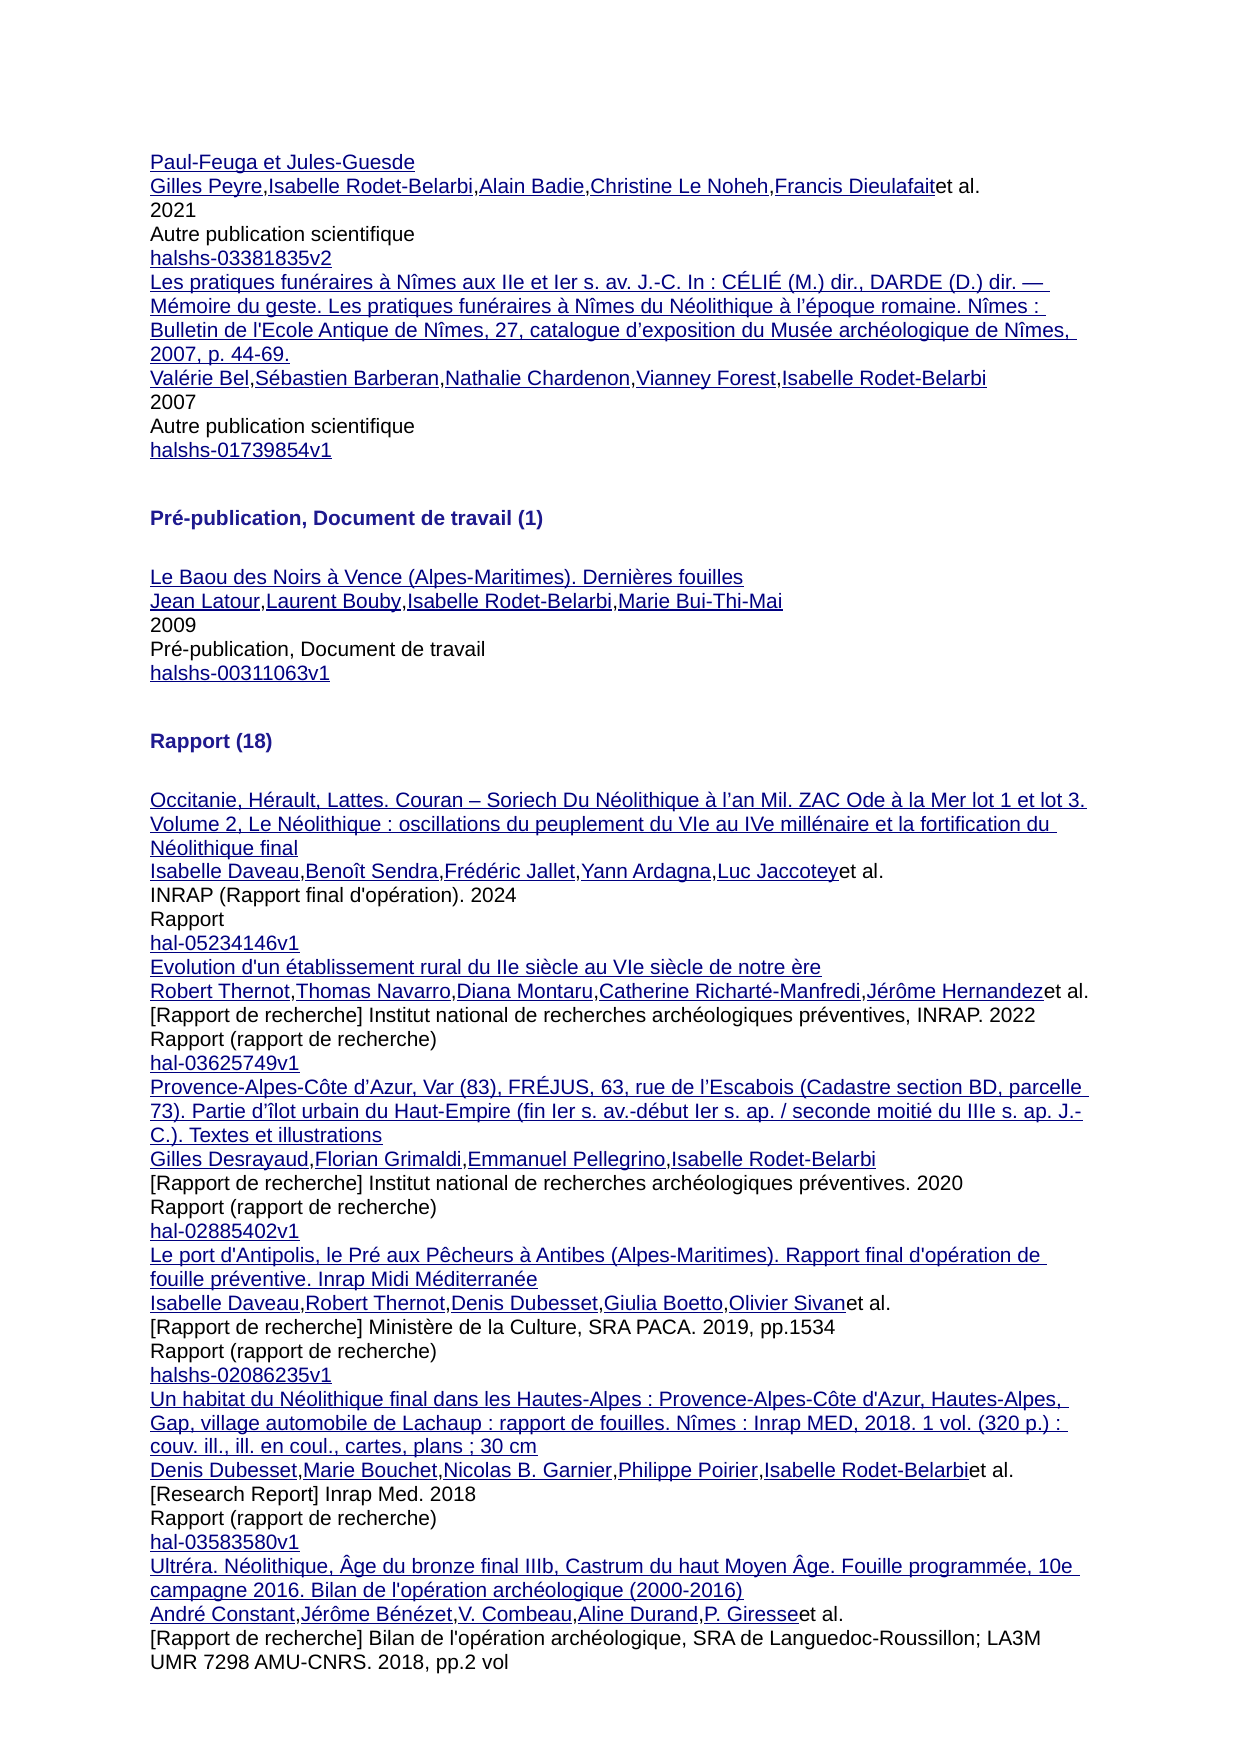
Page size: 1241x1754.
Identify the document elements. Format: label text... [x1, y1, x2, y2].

subtitle Rapport (18) [150, 729, 1090, 753]
table_cell Provence-Alpes-Côte d’Azur, Var (83), FRÉJUS, 63, rue de l’Escabois (Cadastre section BD, parcelle 73). Partie d’îlot urbain du Haut-Empire (fin Ier s. av.-début Ier s. ap. / seconde moitié du IIIe s. ap. J.-C.). Textes et illustrations Gilles Desrayaud,Florian Grimaldi,Emmanuel Pellegrino,Isabelle Rodet-Belarbi [Rapport de recherche] Institut national de recherches archéologiques préventives. 2020 Rapport (rapport de recherche) hal-02885402v1 [150, 1075, 1090, 1243]
table_cell Evolution d'un établissement rural du IIe siècle au VIe siècle de notre ère Robert Thernot,Thomas Navarro,Diana Montaru,Catherine Richarté-Manfredi,Jérôme Hernandezet al. [Rapport de recherche] Institut national de recherches archéologiques préventives, INRAP. 2022 Rapport (rapport de recherche) hal-03625749v1 [150, 955, 1090, 1075]
table_header Occitanie, Hérault, Lattes. Couran – Soriech Du Néolithique à l’an Mil. ZAC Ode à la Mer lot 1 et lot 3. Volume 2, Le Néolithique : oscillations du peuplement du VIe au IVe millénaire et la fortification du Néolithique final Isabelle Daveau,Benoît Sendra,Frédéric Jallet,Yann Ardagna,Luc Jaccoteyet al. INRAP (Rapport final d'opération). 2024 Rapport hal-05234146v1 [150, 788, 1090, 955]
table_cell Ultréra. Néolithique, Âge du bronze final IIIb, Castrum du haut Moyen Âge. Fouille programmée, 10e campagne 2016. Bilan de l'opération archéologique (2000-2016) André Constant,Jérôme Bénézet,V. Combeau,Aline Durand,P. Giresseet al. [Rapport de recherche] Bilan de l'opération archéologique, SRA de Languedoc-Roussillon; LA3M UMR 7298 AMU-CNRS. 2018, pp.2 vol [150, 1554, 1090, 1674]
table_header Le Baou des Noirs à Vence (Alpes-Maritimes). Dernières fouilles Jean Latour,Laurent Bouby,Isabelle Rodet-Belarbi,Marie Bui-Thi-Mai 2009 Pré-publication, Document de travail halshs-00311063v1 [150, 565, 1090, 684]
table_cell Un habitat du Néolithique final dans les Hautes-Alpes : Provence-Alpes-Côte d'Azur, Hautes-Alpes, Gap, village automobile de Lachaup : rapport de fouilles. Nîmes : Inrap MED, 2018. 1 vol. (320 p.) : couv. ill., ill. en coul., cartes, plans ; 30 cm Denis Dubesset,Marie Bouchet,Nicolas B. Garnier,Philippe Poirier,Isabelle Rodet-Belarbiet al. [Research Report] Inrap Med. 2018 Rapport (rapport de recherche) hal-03583580v1 [150, 1386, 1090, 1554]
table_header La voie narbonnaise (via Aquitania) et l'occupation de ses abords à Toulouse (Haute-Garonne). Allées Paul-Feuga et Jules-Guesde Gilles Peyre,Isabelle Rodet-Belarbi,Alain Badie,Christine Le Noheh,Francis Dieulafaitet al. 2021 Autre publication scientifique halshs-03381835v2 [150, 150, 1090, 270]
table_cell Les pratiques funéraires à Nîmes aux IIe et Ier s. av. J.-C. In : CÉLIÉ (M.) dir., DARDE (D.) dir. — Mémoire du geste. Les pratiques funéraires à Nîmes du Néolithique à l’époque romaine. Nîmes : Bulletin de l'Ecole Antique de Nîmes, 27, catalogue d’exposition du Musée archéologique de Nîmes, 2007, p. 44-69. Valérie Bel,Sébastien Barberan,Nathalie Chardenon,Vianney Forest,Isabelle Rodet-Belarbi 2007 Autre publication scientifique halshs-01739854v1 [150, 270, 1090, 461]
table_cell Le port d'Antipolis, le Pré aux Pêcheurs à Antibes (Alpes-Maritimes). Rapport final d'opération de fouille préventive. Inrap Midi Méditerranée Isabelle Daveau,Robert Thernot,Denis Dubesset,Giulia Boetto,Olivier Sivanet al. [Rapport de recherche] Ministère de la Culture, SRA PACA. 2019, pp.1534 Rapport (rapport de recherche) halshs-02086235v1 [150, 1243, 1090, 1386]
subtitle Pré-publication, Document de travail (1) [150, 506, 1090, 530]
